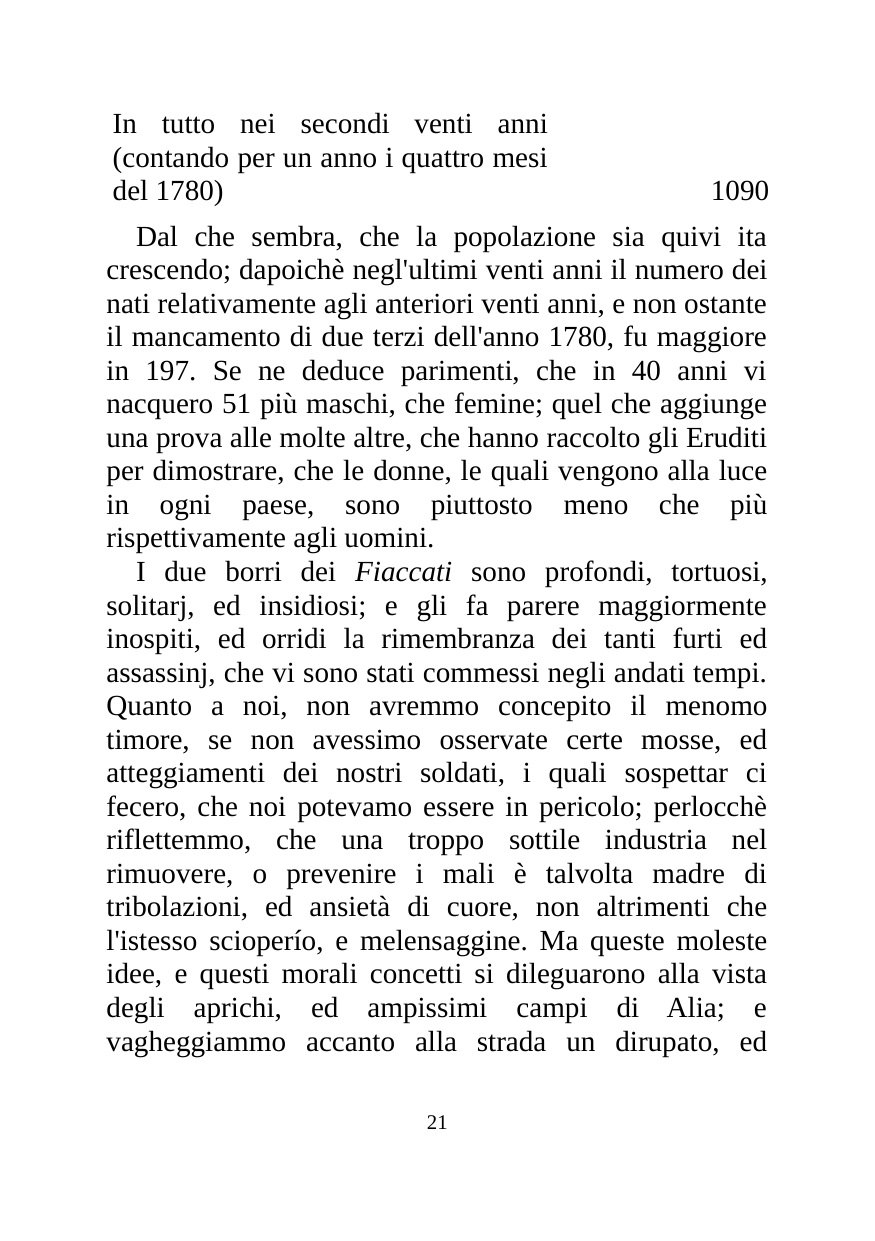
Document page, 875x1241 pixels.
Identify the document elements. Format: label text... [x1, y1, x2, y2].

text Dal che sembra, che la popolazione sia quivi ita crescendo; dapoichè negl'ultimi venti anni il numero dei nati relativamente agli anteriori venti anni, e non ostante il mancamento di due terzi dell'anno 1780, fu maggiore in 197. Se ne deduce parimenti, che in 40 anni vi nacquero 51 più maschi, che femine; quel che aggiunge una prova alle molte altre, che hanno raccolto gli Eruditi per dimostrare, che le donne, le quali vengono alla luce in ogni paese, sono piuttosto meno che più rispettivamente agli uomini. [106, 219, 768, 554]
table_cell In tutto nei secondi venti anni (contando per un anno i quattro mesi del 1780) [113, 106, 548, 207]
table_cell [549, 106, 673, 207]
text I due borri dei Fiaccati sono profondi, tortuosi, solitarj, ed insidiosi; e gli fa parere maggiormente inospiti, ed orridi la rimembranza dei tanti furti ed assassinj, che vi sono stati commessi negli andati tempi. Quanto a noi, non avremmo concepito il menomo timore, se non avessimo osservate certe mosse, ed atteggiamenti dei nostri soldati, i quali sospettar ci fecero, che noi potevamo essere in pericolo; perlocchè riflettemmo, che una troppo sottile industria nel rimuovere, o prevenire i mali è talvolta madre di tribolazioni, ed ansietà di cuore, non altrimenti che l'istesso scioperío, e melensaggine. Ma queste moleste idee, e questi morali concetti si dileguarono alla vista degli aprichi, ed ampissimi campi di Alia; e vagheggiammo accanto alla strada un dirupato, ed [106, 554, 768, 1057]
table_cell 1090 [674, 106, 769, 207]
